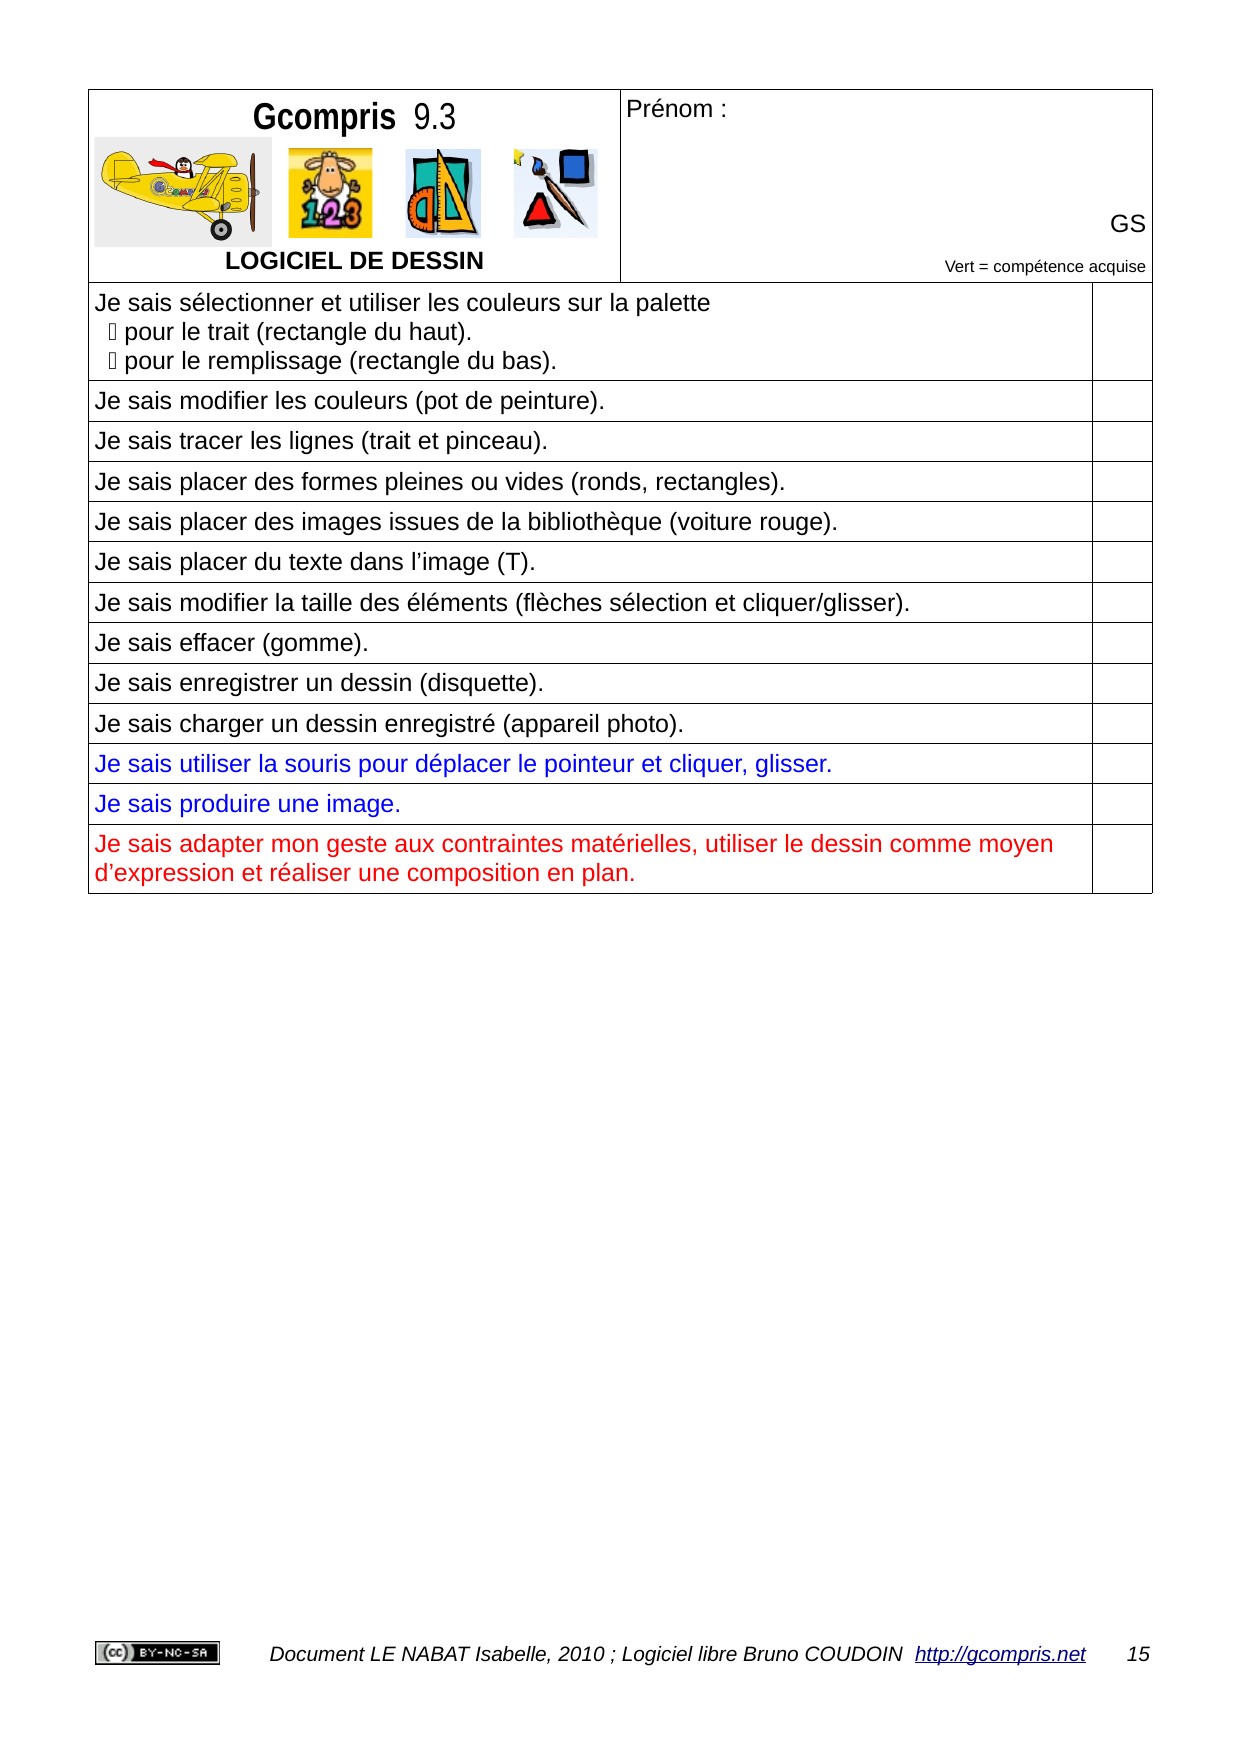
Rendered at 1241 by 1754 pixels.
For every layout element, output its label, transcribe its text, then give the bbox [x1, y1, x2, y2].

table_cell Je sais adapter mon geste aux contraintes matérielles, utiliser le dessin comme moyen d’expression et réaliser une composition en plan. [89, 825, 1092, 893]
table_cell [1093, 283, 1152, 380]
table_cell [1093, 825, 1152, 893]
table_cell [1093, 784, 1152, 824]
table_cell [1093, 583, 1152, 622]
table_cell [1093, 542, 1152, 582]
table_cell Je sais produire une image. [89, 784, 1092, 824]
table_cell [1093, 381, 1152, 421]
table_cell Je sais modifier les couleurs (pot de peinture). [89, 381, 1092, 421]
table_cell [1093, 422, 1152, 461]
picture [94, 137, 273, 247]
table_cell [1093, 744, 1152, 783]
picture [288, 148, 373, 238]
table_cell Je sais charger un dessin enregistré (appareil photo). [89, 704, 1092, 743]
table_cell Je sais placer des images issues de la bibliothèque (voiture rouge). [89, 502, 1092, 541]
table_cell [1093, 462, 1152, 501]
table_cell Je sais utiliser la souris pour déplacer le pointeur et cliquer, glisser. [89, 744, 1092, 783]
picture [95, 1641, 220, 1665]
table_cell Je sais enregistrer un dessin (disquette). [89, 664, 1092, 703]
table_cell [1093, 623, 1152, 662]
table_cell Je sais placer du texte dans l’image (T). [89, 542, 1092, 582]
table_cell Je sais effacer (gomme). [89, 623, 1092, 662]
table_cell Je sais placer des formes pleines ou vides (ronds, rectangles). [89, 462, 1092, 501]
table_cell [1093, 704, 1152, 743]
table_header Gcompris 9.3 LOGICIEL DE DESSIN [89, 90, 620, 282]
table_header Prénom : GS Vert = compétence acquise [621, 90, 1152, 282]
table_cell [1093, 664, 1152, 703]
table_cell Je sais tracer les lignes (trait et pinceau). [89, 422, 1092, 461]
table_cell Je sais sélectionner et utiliser les couleurs sur la palette  pour le trait (rectangle du haut).  pour le remplissage (rectangle du bas). [89, 283, 1092, 380]
table_cell Je sais modifier la taille des éléments (flèches sélection et cliquer/glisser). [89, 583, 1092, 622]
picture [405, 149, 481, 238]
picture [513, 149, 598, 238]
table_cell [1093, 502, 1152, 541]
